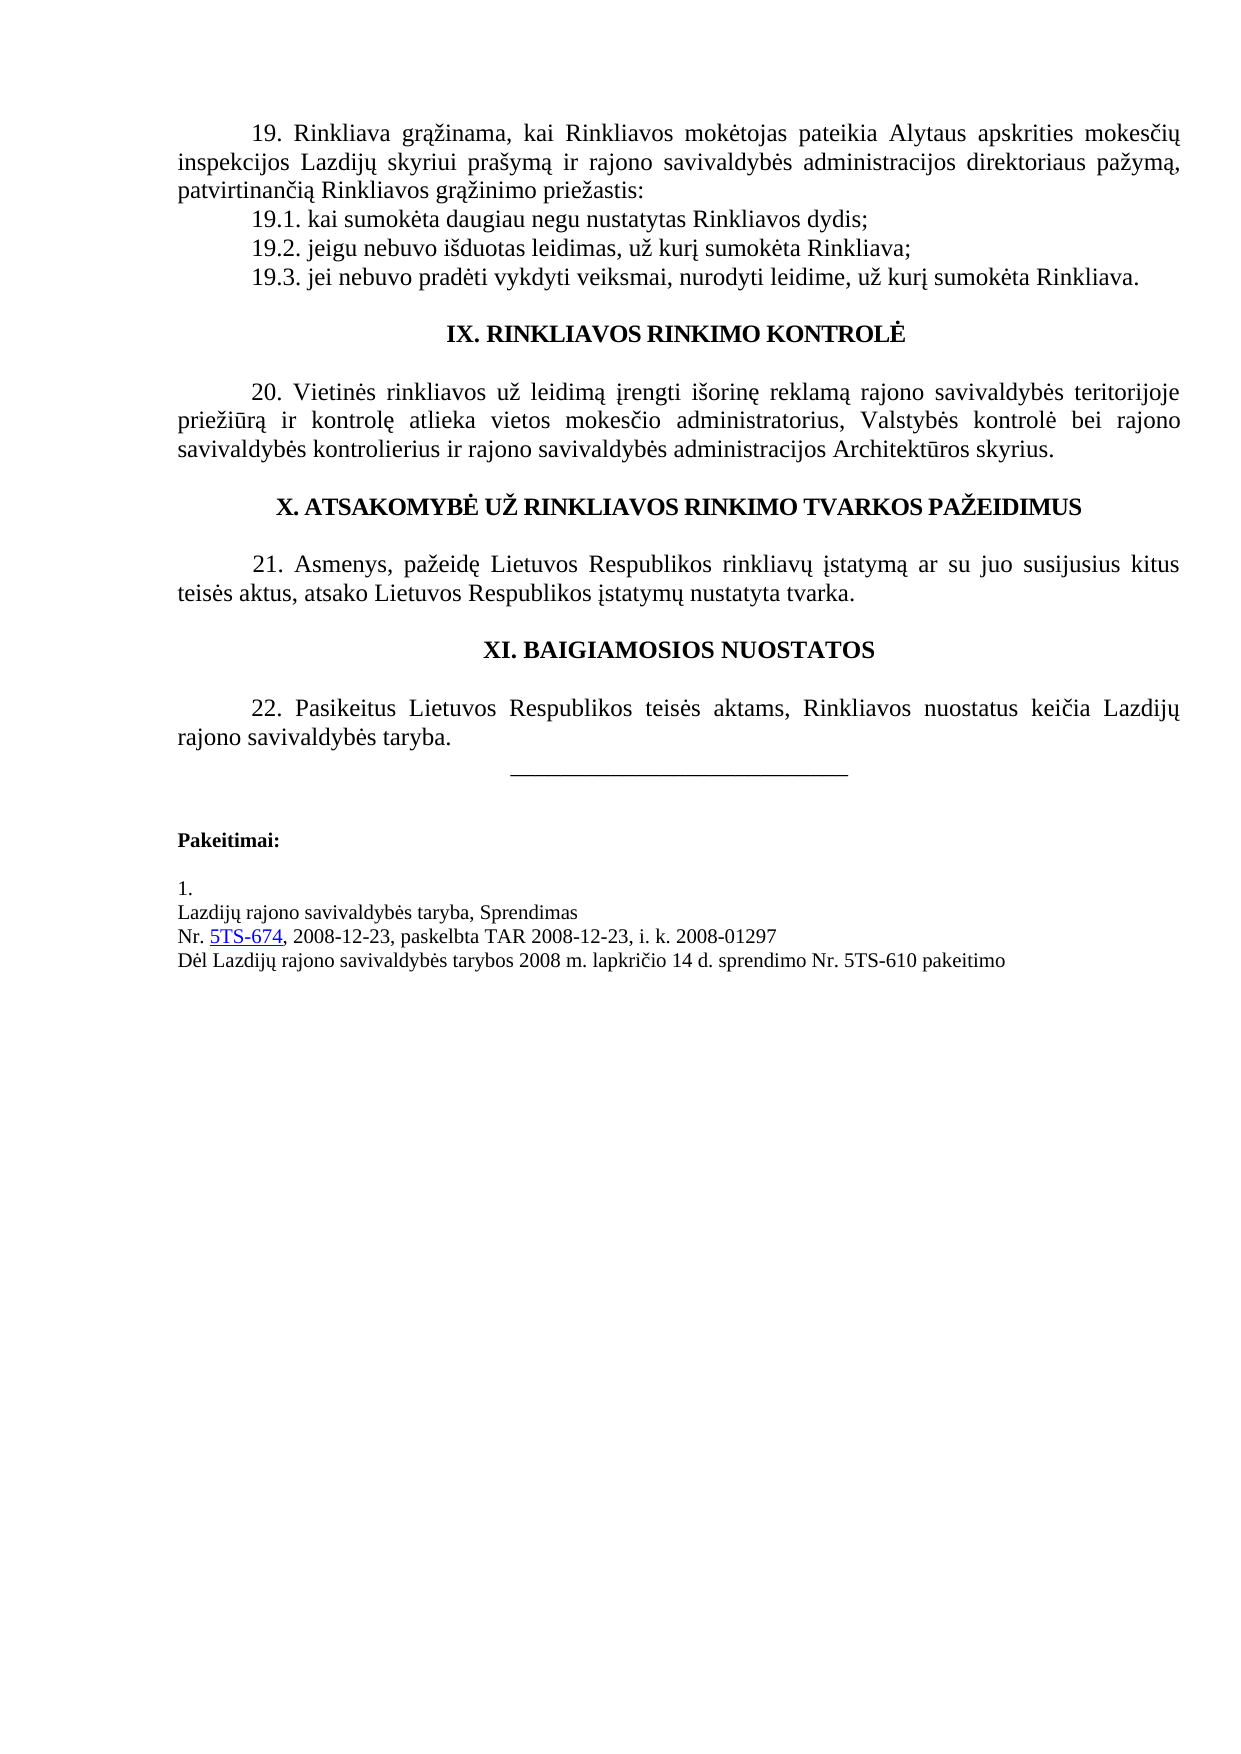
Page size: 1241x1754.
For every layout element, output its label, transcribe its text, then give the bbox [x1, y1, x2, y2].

text ___________________________ [177, 751, 1181, 779]
text X. ATSAKOMYBĖ UŽ RINKLIAVOS RINKIMO TVARKOS PAŽEIDIMUS [177, 492, 1181, 521]
text 1. [177, 876, 1181, 900]
text 19.3. jei nebuvo pradėti vykdyti veiksmai, nurodyti leidime, už kurį sumokėta Rinkliava. [177, 262, 1181, 291]
text 19.1. kai sumokėta daugiau negu nustatytas Rinkliavos dydis; [177, 204, 1181, 233]
text IX. RINKLIAVOS RINKIMO KONTROLĖ [177, 319, 1181, 348]
text 19. Rinkliava grąžinama, kai Rinkliavos mokėtojas pateikia Alytaus apskrities mokesčių inspekcijos Lazdijų skyriui prašymą ir rajono savivaldybės administracijos direktoriaus pažymą, patvirtinančią Rinkliavos grąžinimo priežastis: [177, 118, 1181, 204]
text 20. Vietinės rinkliavos už leidimą įrengti išorinę reklamą rajono savivaldybės teritorijoje priežiūrą ir kontrolę atlieka vietos mokesčio administratorius, Valstybės kontrolė bei rajono savivaldybės kontrolierius ir rajono savivaldybės administracijos Architektūros skyrius. [177, 377, 1181, 463]
text Nr. 5TS-674, 2008-12-23, paskelbta TAR 2008-12-23, i. k. 2008-01297 [177, 924, 1181, 948]
text Pakeitimai: [177, 827, 1181, 852]
text XI. BAIGIAMOSIOS NUOSTATOS [177, 636, 1181, 664]
text 19.2. jeigu nebuvo išduotas leidimas, už kurį sumokėta Rinkliava; [177, 233, 1181, 262]
text 21. Asmenys, pažeidę Lietuvos Respublikos rinkliavų įstatymą ar su juo susijusius kitus teisės aktus, atsako Lietuvos Respublikos įstatymų nustatyta tvarka. [177, 549, 1181, 607]
text Dėl Lazdijų rajono savivaldybės tarybos 2008 m. lapkričio 14 d. sprendimo Nr. 5TS-610 pakeitimo [177, 948, 1181, 972]
text 22. Pasikeitus Lietuvos Respublikos teisės aktams, Rinkliavos nuostatus keičia Lazdijų rajono savivaldybės taryba. [177, 693, 1181, 751]
text Lazdijų rajono savivaldybės taryba, Sprendimas [177, 900, 1181, 924]
